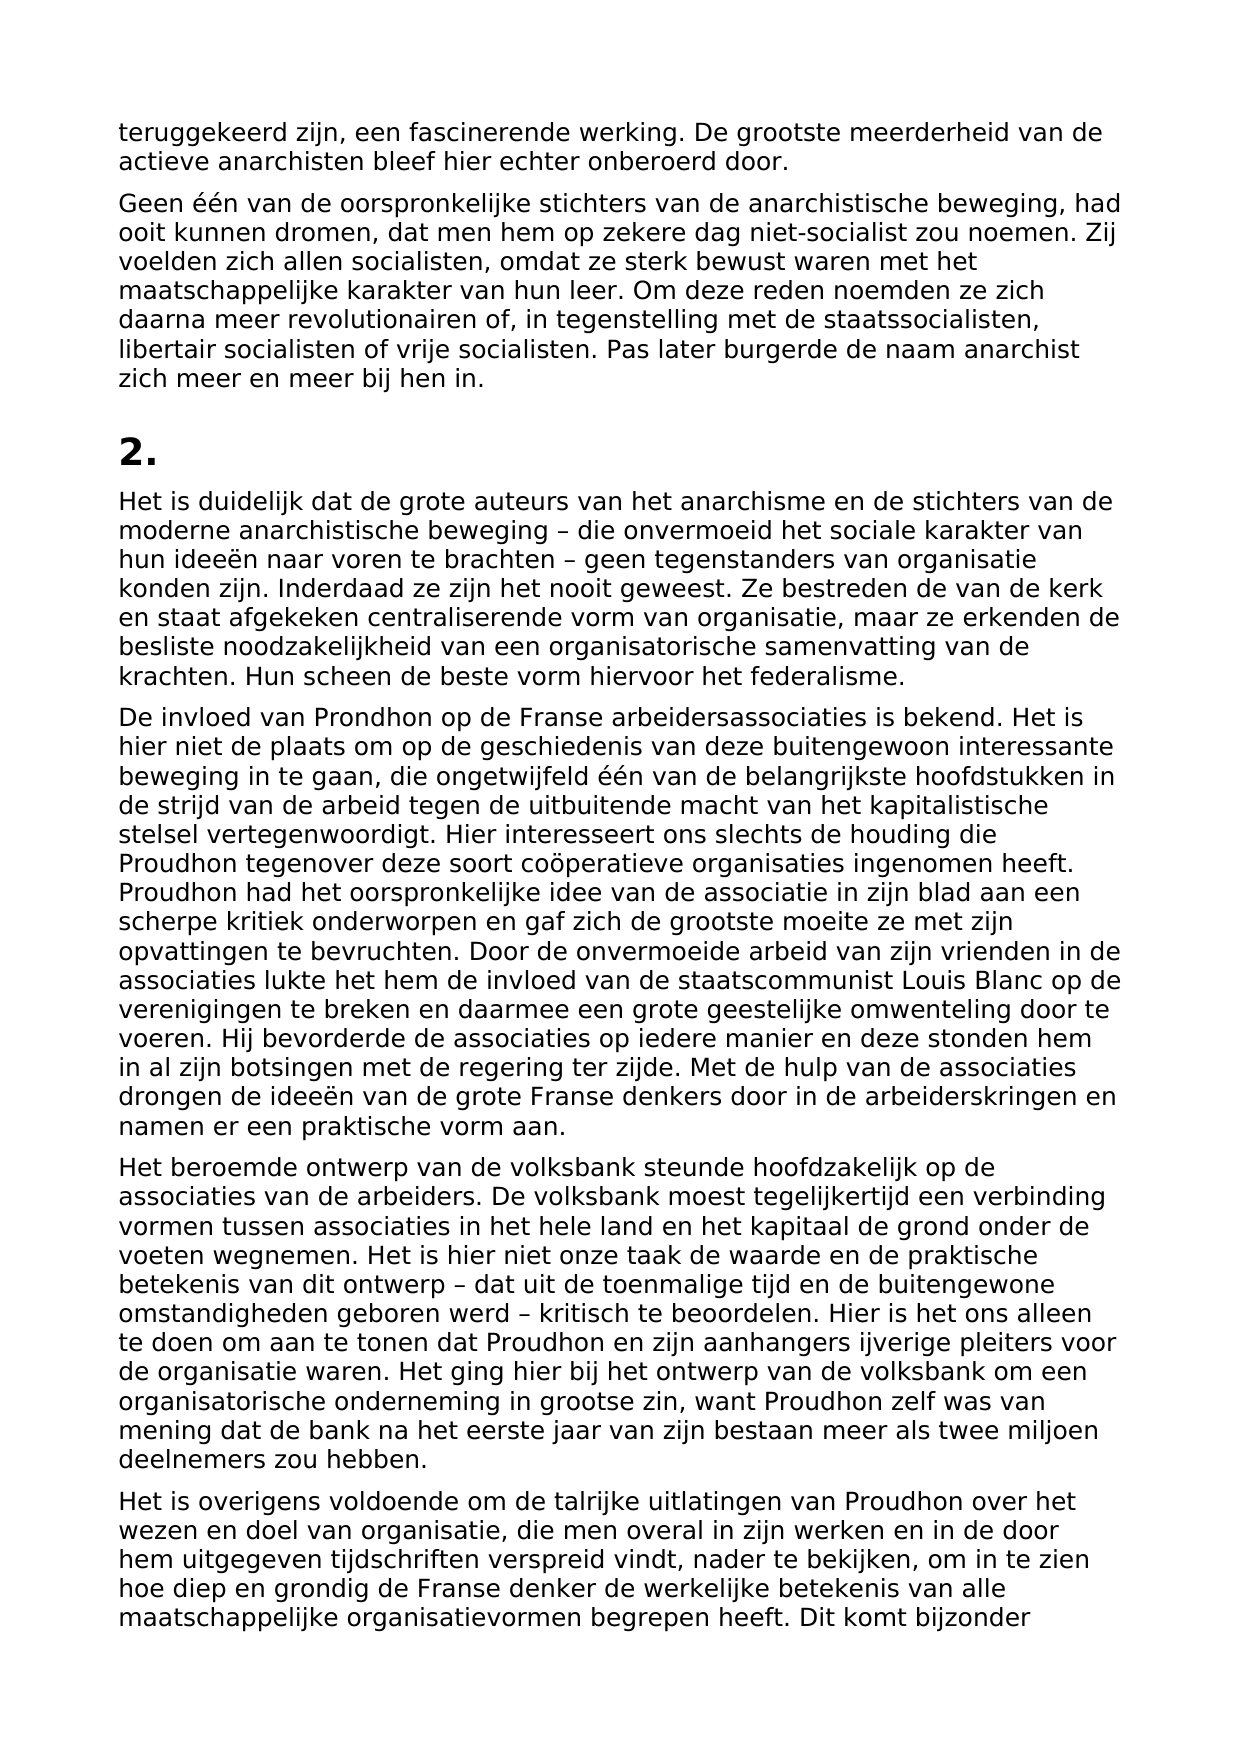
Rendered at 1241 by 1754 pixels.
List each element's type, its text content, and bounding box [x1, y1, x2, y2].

text Het is overigens voldoende om de talrijke uitlatingen van Proudhon over het wezen en doel van organisatie, die men overal in zijn werken en in de door hem uitgegeven tijdschriften verspreid vindt, nader te bekijken, om in te zien hoe diep en grondig de Franse denker de werkelijke betekenis van alle maatschappelijke organisatievormen begrepen heeft. Dit komt bijzonder [118, 1487, 1122, 1633]
text De invloed van Prondhon op de Franse arbeidersassociaties is bekend. Het is hier niet de plaats om op de geschiedenis van deze buitengewoon interessante beweging in te gaan, die ongetwijfeld één van de belangrijkste hoofdstukken in de strijd van de arbeid tegen de uitbuitende macht van het kapitalistische stelsel vertegenwoordigt. Hier interesseert ons slechts de houding die Proudhon tegenover deze soort coöperatieve organisaties ingenomen heeft. Proudhon had het oorspronkelijke idee van de associatie in zijn blad aan een scherpe kritiek onderworpen en gaf zich de grootste moeite ze met zijn opvattingen te bevruchten. Door de onvermoeide arbeid van zijn vrienden in de associaties lukte het hem de invloed van de staatscommunist Louis Blanc op de verenigingen te breken en daarmee een grote geestelijke omwenteling door te voeren. Hij bevorderde de associaties op iedere manier en deze stonden hem in al zijn botsingen met de regering ter zijde. Met de hulp van de associaties drongen de ideeën van de grote Franse denkers door in de arbeiderskringen en namen er een praktische vorm aan. [118, 703, 1122, 1141]
text Het beroemde ontwerp van de volksbank steunde hoofdzakelijk op de associaties van de arbeiders. De volksbank moest tegelijkertijd een verbinding vormen tussen associaties in het hele land en het kapitaal de grond onder de voeten wegnemen. Het is hier niet onze taak de waarde en de praktische betekenis van dit ontwerp – dat uit de toenmalige tijd en de buitengewone omstandigheden geboren werd – kritisch te beoordelen. Hier is het ons alleen te doen om aan te tonen dat Proudhon en zijn aanhangers ijverige pleiters voor de organisatie waren. Het ging hier bij het ontwerp van de volksbank om een organisatorische onderneming in grootse zin, want Proudhon zelf was van mening dat de bank na het eerste jaar van zijn bestaan meer als twee miljoen deelnemers zou hebben. [118, 1153, 1122, 1474]
text teruggekeerd zijn, een fascinerende werking. De grootste meerderheid van de actieve anarchisten bleef hier echter onberoerd door. [118, 118, 1122, 176]
text Het is duidelijk dat de grote auteurs van het anarchisme en de stichters van de moderne anarchistische beweging – die onvermoeid het sociale karakter van hun ideeën naar voren te brachten – geen tegenstanders van organisatie konden zijn. Inderdaad ze zijn het nooit geweest. Ze bestreden de van de kerk en staat afgekeken centraliserende vorm van organisatie, maar ze erkenden de besliste noodzakelijkheid van een organisatorische samenvatting van de krachten. Hun scheen de beste vorm hiervoor het federalisme. [118, 487, 1122, 691]
text Geen één van de oorspronkelijke stichters van de anarchistische beweging, had ooit kunnen dromen, dat men hem op zekere dag niet-socialist zou noemen. Zij voelden zich allen socialisten, omdat ze sterk bewust waren met het maatschappelijke karakter van hun leer. Om deze reden noemden ze zich daarna meer revolutionairen of, in tegenstelling met de staatssocialisten, libertair socialisten of vrije socialisten. Pas later burgerde de naam anarchist zich meer en meer bij hen in. [118, 189, 1122, 393]
subtitle 2. [118, 431, 1122, 474]
